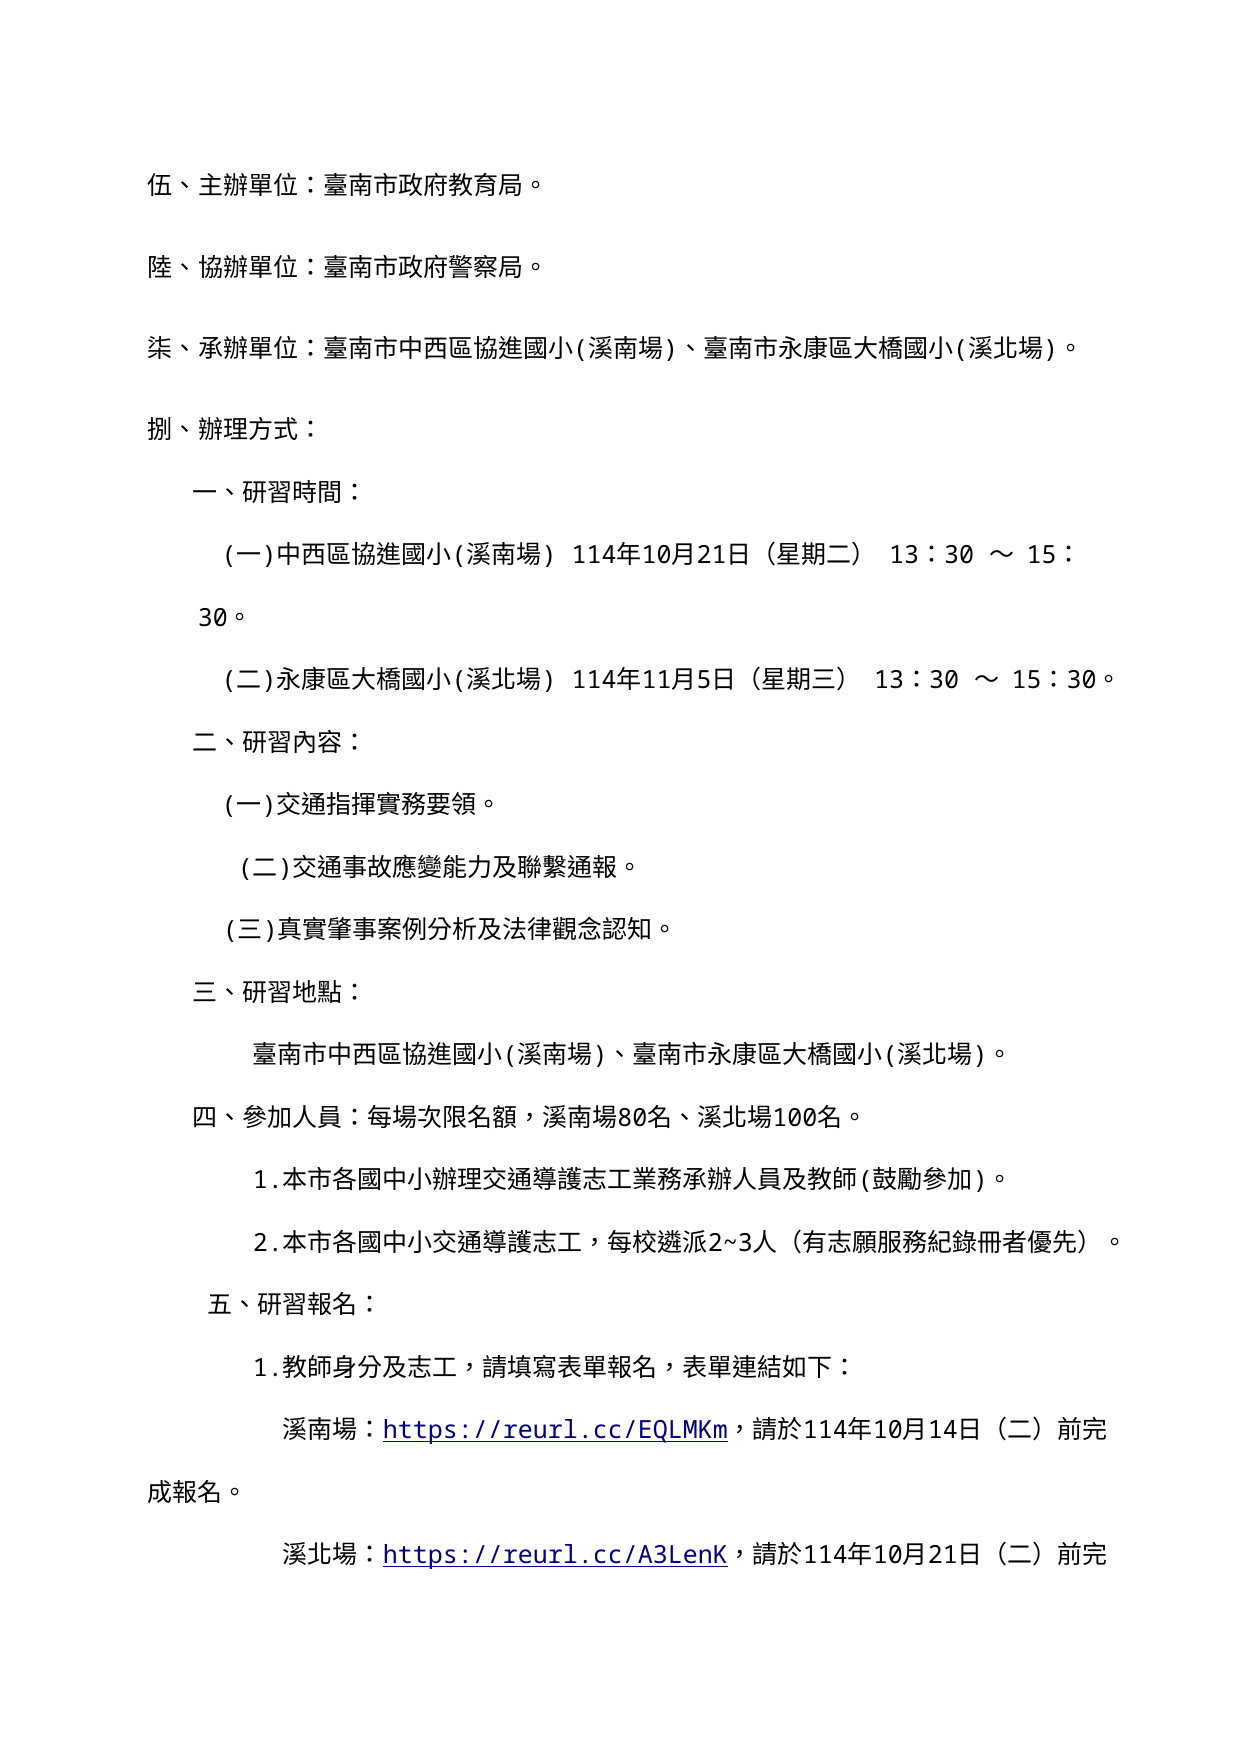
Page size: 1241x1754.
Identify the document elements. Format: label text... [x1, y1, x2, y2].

list 主辦單位：臺南市政府教育局。 [148, 142, 1122, 205]
text 1.本市各國中小辦理交通導護志工業務承辦人員及教師(鼓勵參加)。 [148, 1136, 1122, 1198]
text 2.本市各國中小交通導護志工，每校遴派2~3人（有志願服務紀錄冊者優先）。 [148, 1198, 1122, 1261]
text 臺南市中西區協進國小(溪南場)、臺南市永康區大橋國小(溪北場)。 [148, 1011, 1122, 1073]
text (二)交通事故應變能力及聯繫通報。 [148, 823, 1122, 886]
list 協辦單位：臺南市政府警察局。 [148, 223, 1122, 286]
text 溪北場：https://reurl.cc/A3LenK，請於114年10月21日（二）前完 [148, 1511, 1122, 1573]
text 溪南場：https://reurl.cc/EQLMKm，請於114年10月14日（二）前完成報名。 [148, 1386, 1122, 1511]
list 辦理方式： [148, 386, 1122, 448]
text 1.教師身分及志工，請填寫表單報名，表單連結如下： [148, 1323, 1122, 1386]
text 四、參加人員：每場次限名額，溪南場80名、溪北場100名。 [192, 1073, 1122, 1136]
text (一)中西區協進國小(溪南場) 114年10月21日（星期二） 13：30 ～ 15：30。 [198, 511, 1122, 636]
text (一)交通指揮實務要領。 [198, 761, 1122, 823]
text 一、研習時間： [148, 448, 1122, 511]
text 三、研習地點： [148, 948, 1122, 1011]
text 二、研習內容： [148, 698, 1122, 761]
text 五、研習報名： [148, 1261, 1122, 1323]
list 承辦單位：臺南市中西區協進國小(溪南場)、臺南市永康區大橋國小(溪北場)。 [148, 305, 1122, 367]
text (三)真實肇事案例分析及法律觀念認知。 [148, 886, 1122, 948]
text (二)永康區大橋國小(溪北場) 114年11月5日（星期三） 13：30 ～ 15：30。 [198, 636, 1122, 698]
